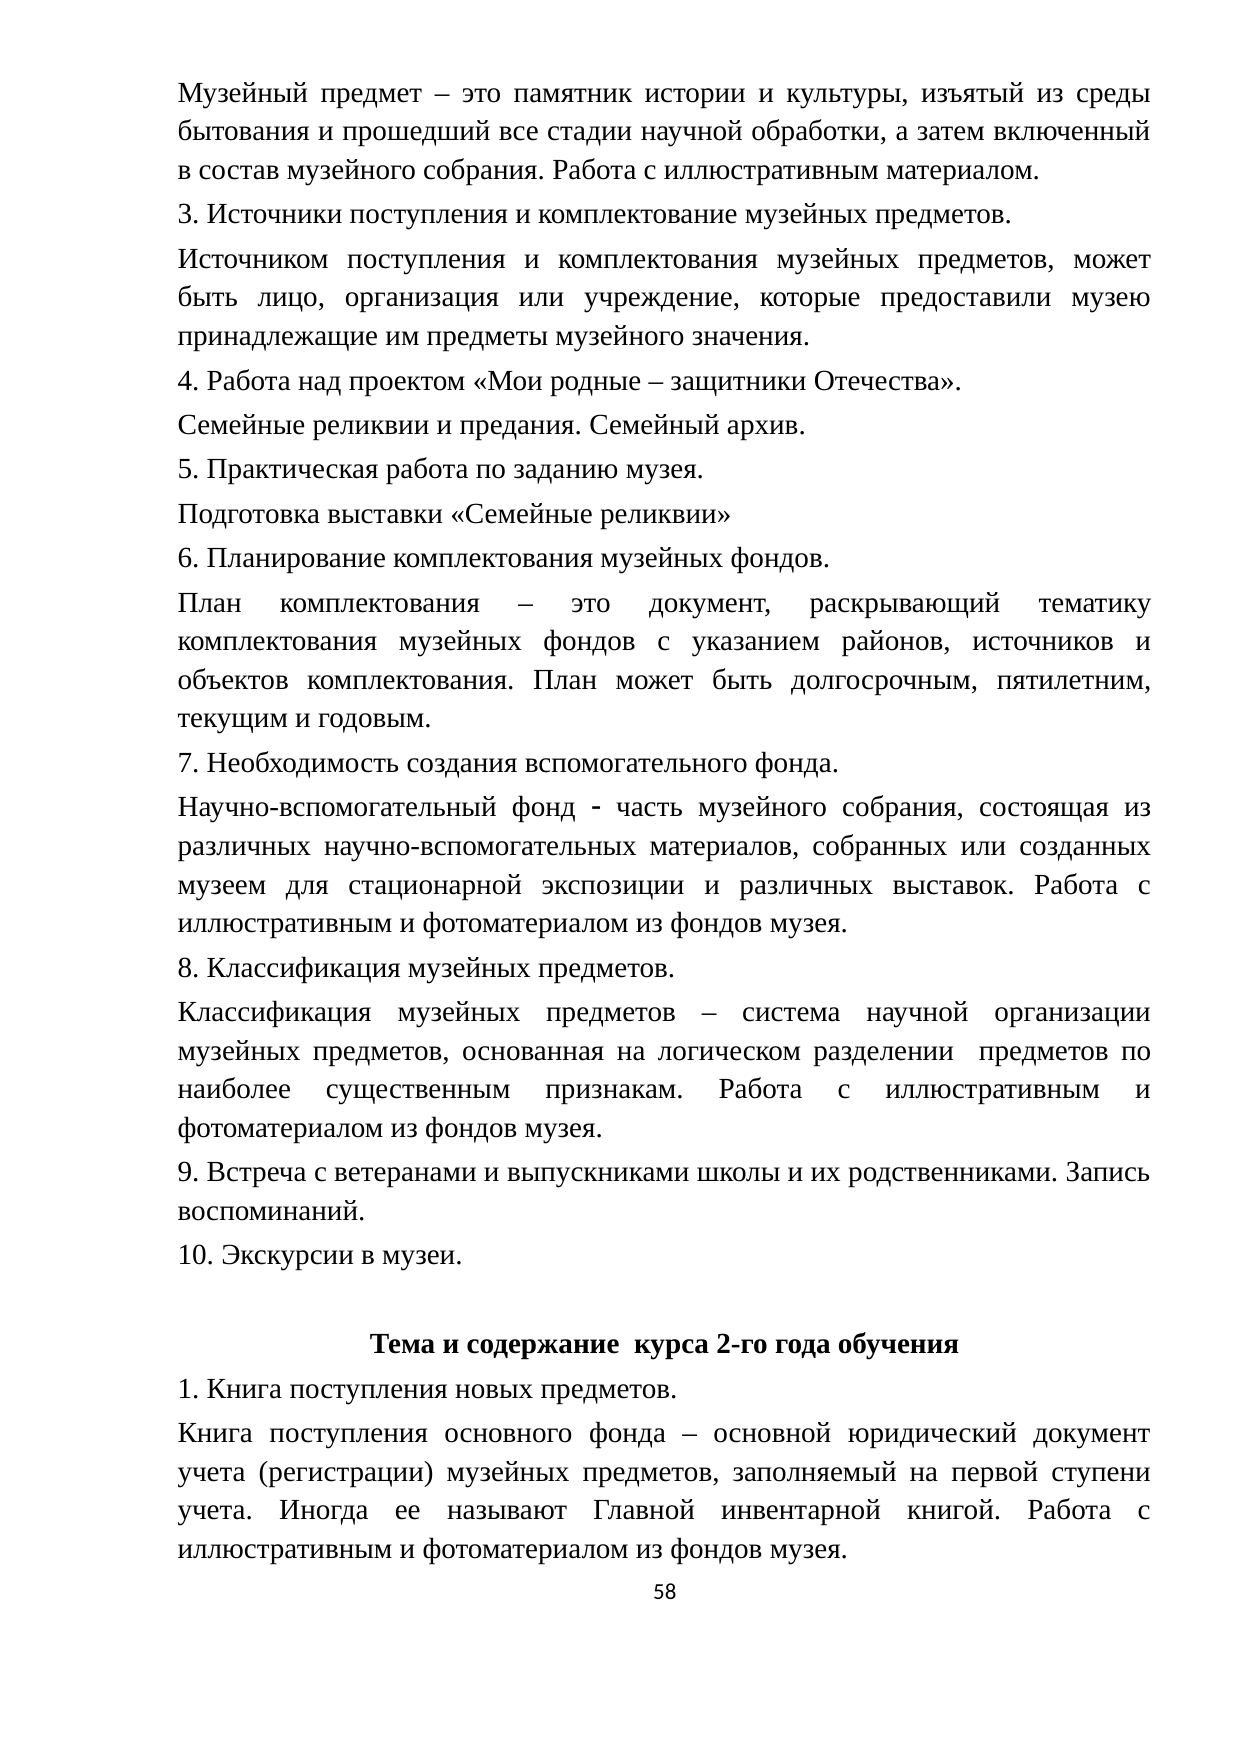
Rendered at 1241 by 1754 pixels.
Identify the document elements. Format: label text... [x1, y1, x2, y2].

text 10. Экскурсии в музеи. [177, 1237, 1152, 1271]
text Книга поступления основного фонда – основной юридический документ учета (регистрации) музейных предметов, заполняемый на первой ступени учета. Иногда ее называют Главной инвентарной книгой. Работа с иллюстративным и фотоматериалом из фондов музея. [177, 1415, 1152, 1564]
text Подготовка выставки «Семейные реликвии» [177, 496, 1152, 529]
text 6. Планирование комплектования музейных фондов. [177, 541, 1152, 574]
text 7. Необходимость создания вспомогательного фонда. [177, 745, 1152, 779]
text 9. Встреча с ветеранами и выпускниками школы и их родственниками. Запись воспоминаний. [177, 1154, 1152, 1226]
text План комплектования – это документ, раскрывающий тематику комплектования музейных фондов с указанием районов, источников и объектов комплектования. План может быть долгосрочным, пятилетним, текущим и годовым. [177, 585, 1152, 734]
text Музейный предмет – это памятник истории и культуры, изъятый из среды бытования и прошедший все стадии научной обработки, а затем включенный в состав музейного собрания. Работа с иллюстративным материалом. [177, 75, 1152, 186]
text 5. Практическая работа по заданию музея. [177, 452, 1152, 485]
text Научно-вспомогательный фонд  часть музейного собрания, состоящая из различных научно-вспомогательных материалов, собранных или созданных музеем для стационарной экспозиции и различных выставок. Работа с иллюстративным и фотоматериалом из фондов музея. [177, 789, 1152, 939]
text 4. Работа над проектом «Мои родные – защитники Отечества». [177, 363, 1152, 396]
text 8. Классификация музейных предметов. [177, 950, 1152, 983]
text 1. Книга поступления новых предметов. [177, 1371, 1152, 1404]
text Классификация музейных предметов – система научной организации музейных предметов, основанная на логическом разделении предметов по наиболее существенным признакам. Работа с иллюстративным и фотоматериалом из фондов музея. [177, 994, 1152, 1143]
text Семейные реликвии и предания. Семейный архив. [177, 407, 1152, 441]
text 3. Источники поступления и комплектование музейных предметов. [177, 197, 1152, 230]
text Источником поступления и комплектования музейных предметов, может быть лицо, организация или учреждение, которые предоставили музею принадлежащие им предметы музейного значения. [177, 241, 1152, 352]
text Тема и содержание курса 2-го года обучения [177, 1326, 1152, 1360]
